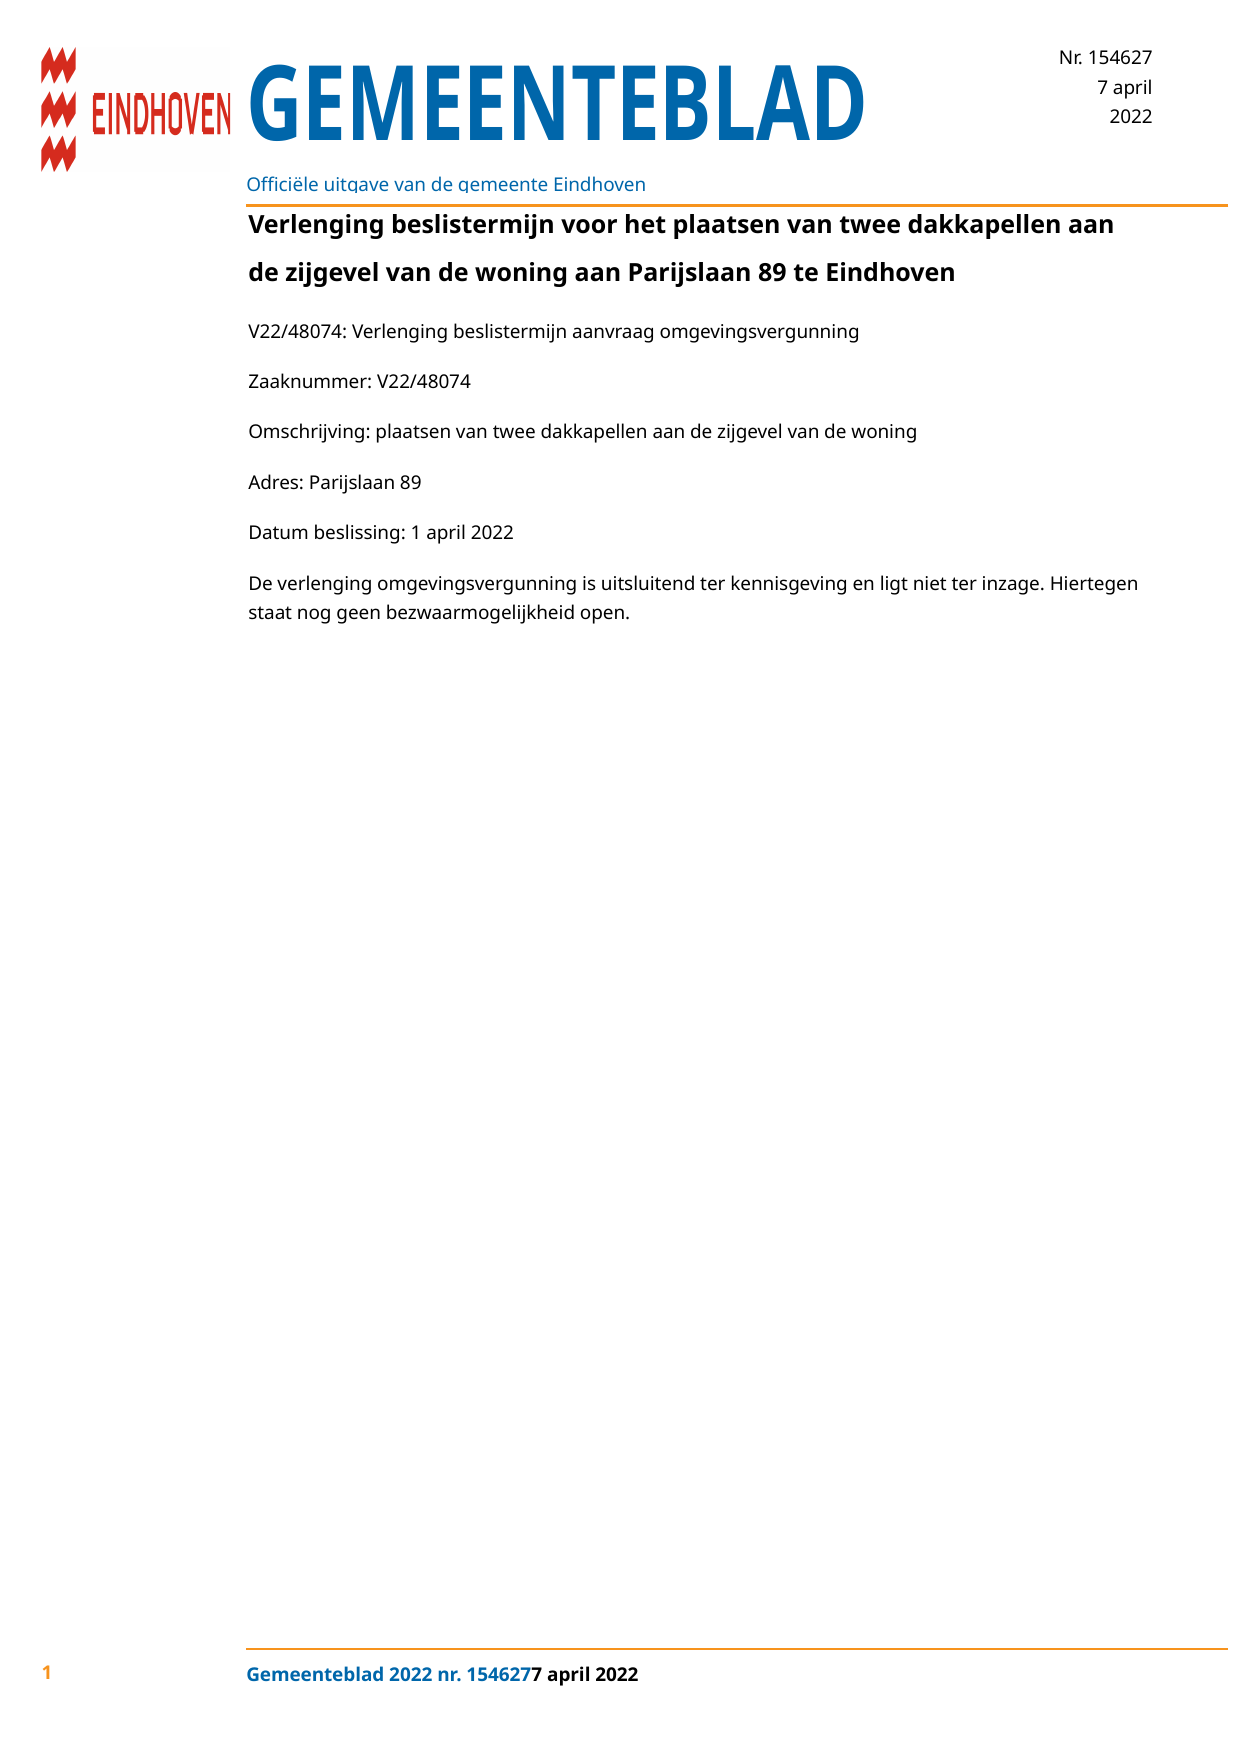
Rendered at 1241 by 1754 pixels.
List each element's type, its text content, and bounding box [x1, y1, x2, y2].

text Verlenging beslistermijn voor het plaatsen van twee dakkapellen aan de zijgevel van de woning aan Parijslaan 89 te Eindhoven [248, 207, 1152, 288]
picture [41, 47, 231, 172]
text V22/48074: Verlenging beslistermijn aanvraag omgevingsvergunning [248, 318, 1152, 344]
text Adres: Parijslaan 89 [248, 469, 1152, 495]
text Omschrijving: plaatsen van twee dakkapellen aan de zijgevel van de woning [248, 419, 1152, 444]
text De verlenging omgevingsvergunning is uitsluitend ter kennisgeving en ligt niet ter inzage. Hiertegen staat nog geen bezwaarmogelijkheid open. [248, 570, 1152, 625]
text Datum beslissing: 1 april 2022 [248, 519, 1152, 545]
text Zaaknummer: V22/48074 [248, 368, 1152, 394]
